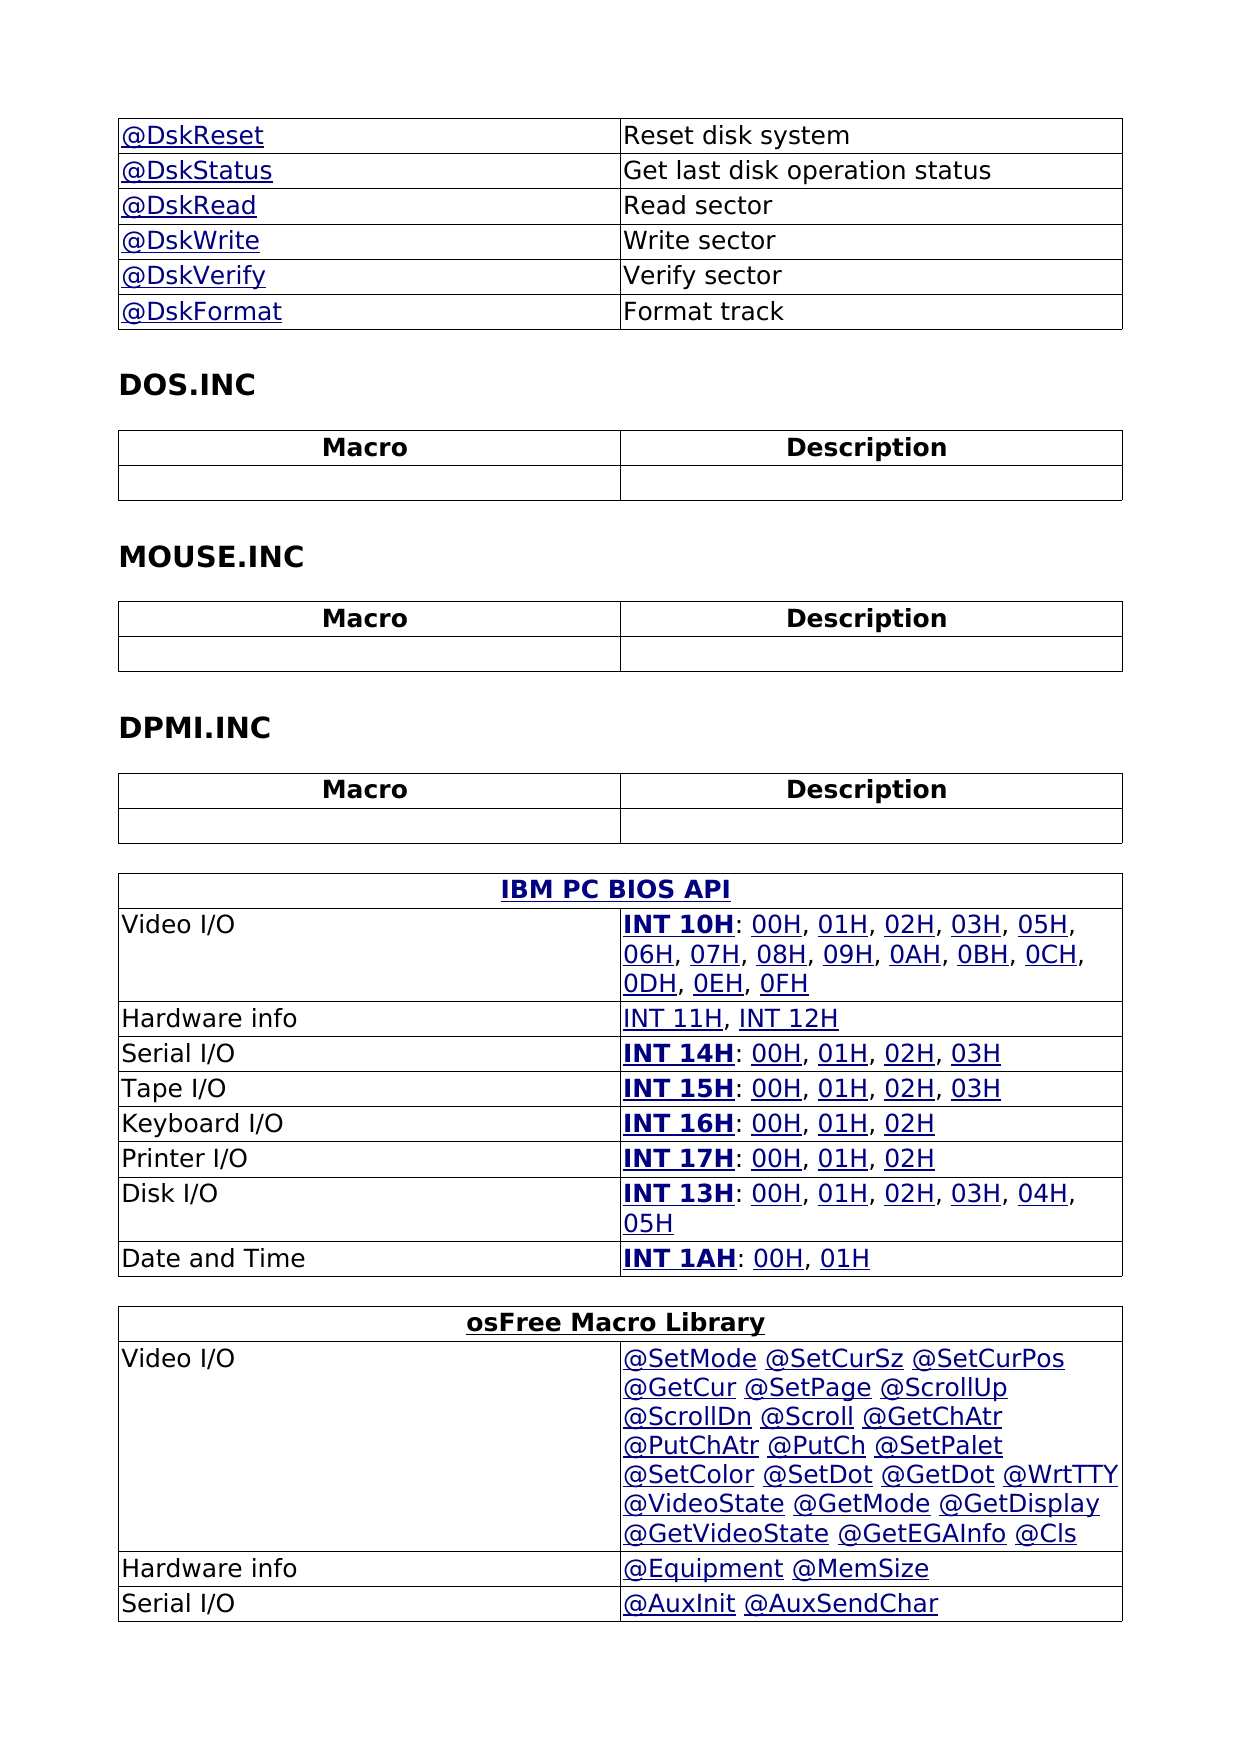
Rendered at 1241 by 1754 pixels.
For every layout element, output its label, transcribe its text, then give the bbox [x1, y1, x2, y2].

table_cell Hardware info [119, 1552, 620, 1586]
subtitle DPMI.INC [118, 711, 1122, 745]
table_cell @SetMode @SetCurSz @SetCurPos @GetCur @SetPage @ScrollUp @ScrollDn @Scroll @GetChAtr @PutChAtr @PutCh @SetPalet @SetColor @SetDot @GetDot @WrtTTY @VideoState @GetMode @GetDisplay @GetVideoState @GetEGAInfo @Cls [621, 1342, 1122, 1551]
subtitle MOUSE.INC [118, 540, 1122, 574]
table_cell Printer I/O [119, 1142, 620, 1177]
table_cell Read sector [621, 189, 1122, 223]
table_header Description [621, 431, 1122, 465]
table_cell Reset disk system [621, 119, 1122, 153]
table_cell INT 15H: 00H, 01H, 02H, 03H [621, 1072, 1122, 1106]
table_cell INT 1AH: 00H, 01H [621, 1242, 1122, 1276]
table_cell Write sector [621, 225, 1122, 258]
table_cell @DskWrite [119, 225, 620, 258]
table_header Macro [119, 431, 620, 465]
table_cell @DskFormat [119, 295, 620, 329]
table_cell @Equipment @MemSize [621, 1552, 1122, 1586]
table_cell [621, 809, 1122, 843]
table_cell Date and Time [119, 1242, 620, 1276]
table_cell INT 14H: 00H, 01H, 02H, 03H [621, 1037, 1122, 1071]
table_cell INT 13H: 00H, 01H, 02H, 03H, 04H, 05H [621, 1178, 1122, 1241]
table_header Macro [119, 774, 620, 808]
table_cell @DskReset [119, 119, 620, 153]
table_header IBM PC BIOS API [119, 874, 1122, 908]
table_cell Video I/O [119, 1342, 620, 1551]
table_cell INT 17H: 00H, 01H, 02H [621, 1142, 1122, 1177]
table_header Description [621, 774, 1122, 808]
table_cell INT 16H: 00H, 01H, 02H [621, 1107, 1122, 1141]
table_cell [119, 809, 620, 843]
table_cell [621, 637, 1122, 671]
subtitle DOS.INC [118, 369, 1122, 403]
table_cell [119, 466, 620, 500]
table_cell Verify sector [621, 260, 1122, 294]
table_cell @AuxInit @AuxSendChar [621, 1587, 1122, 1621]
table_cell Tape I/O [119, 1072, 620, 1106]
table_cell Serial I/O [119, 1037, 620, 1071]
table_cell Disk I/O [119, 1178, 620, 1241]
table_header Macro [119, 602, 620, 636]
table_cell Video I/O [119, 909, 620, 1001]
table_cell INT 11H, INT 12H [621, 1002, 1122, 1036]
table_cell Keyboard I/O [119, 1107, 620, 1141]
table_cell Serial I/O [119, 1587, 620, 1621]
table_cell @DskStatus [119, 154, 620, 188]
table_cell @DskVerify [119, 260, 620, 294]
table_cell Format track [621, 295, 1122, 329]
table_header osFree Macro Library [119, 1307, 1122, 1341]
table_cell INT 10H: 00H, 01H, 02H, 03H, 05H, 06H, 07H, 08H, 09H, 0AH, 0BH, 0CH, 0DH, 0EH, 0FH [621, 909, 1122, 1001]
table_cell [621, 466, 1122, 500]
table_header Description [621, 602, 1122, 636]
table_cell Get last disk operation status [621, 154, 1122, 188]
table_cell [119, 637, 620, 671]
table_cell Hardware info [119, 1002, 620, 1036]
table_cell @DskRead [119, 189, 620, 223]
